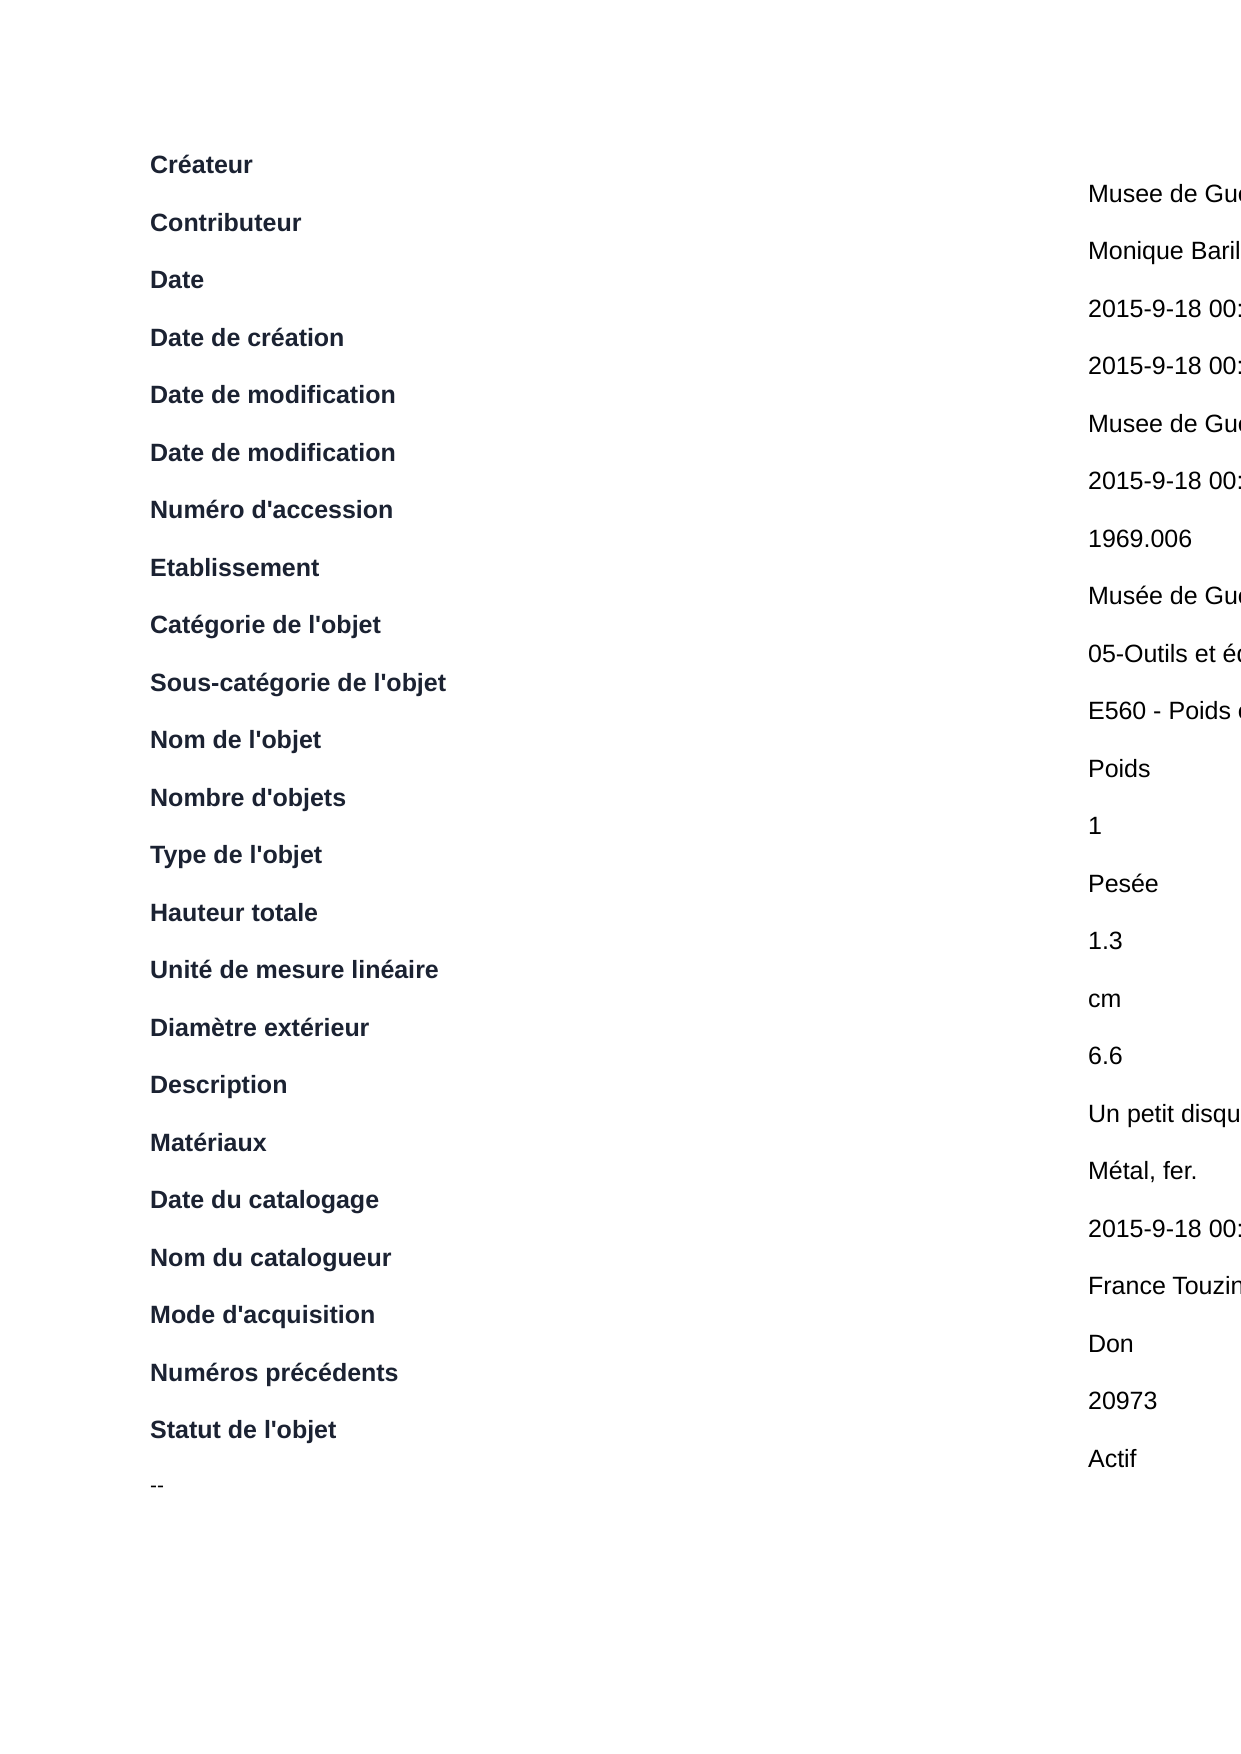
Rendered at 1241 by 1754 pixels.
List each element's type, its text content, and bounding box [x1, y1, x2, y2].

text Nom de l'objet [150, 725, 1090, 754]
text Sous-catégorie de l'objet [150, 667, 1090, 696]
text Date [150, 265, 1090, 294]
text Actif [1088, 1444, 1240, 1472]
text Matériaux [150, 1127, 1090, 1156]
text Date du catalogage [150, 1185, 1090, 1214]
text Contributeur [150, 207, 1090, 236]
text 2015-9-18 00:00 [1088, 351, 1240, 380]
text 20973 [1088, 1386, 1240, 1415]
text Numéro d'accession [150, 495, 1090, 524]
text Pesée [1088, 869, 1240, 897]
text 6.6 [1088, 1041, 1240, 1070]
text Don [1088, 1329, 1240, 1357]
text Musee de Guerin - Gestionnaire (MDG) [1088, 409, 1240, 437]
text France Touzin [1088, 1271, 1240, 1300]
text Etablissement [150, 552, 1090, 581]
text Nombre d'objets [150, 782, 1090, 811]
text -- [150, 1472, 1090, 1496]
text Date de modification [150, 437, 1090, 466]
text Hauteur totale [150, 897, 1090, 926]
text 05-Outils et équipement de science et technologie [1088, 639, 1240, 667]
text Date de modification [150, 380, 1090, 409]
text Diamètre extérieur [150, 1012, 1090, 1041]
text Mode d'acquisition [150, 1300, 1090, 1329]
text Catégorie de l'objet [150, 610, 1090, 639]
text Unité de mesure linéaire [150, 955, 1090, 984]
text Statut de l'objet [150, 1415, 1090, 1444]
text 2015-9-18 00:00 [1088, 294, 1240, 322]
text Créateur [150, 150, 1090, 179]
text Nom du catalogueur [150, 1242, 1090, 1271]
text 1.3 [1088, 926, 1240, 955]
text Type de l'objet [150, 840, 1090, 869]
text Numéros précédents [150, 1357, 1090, 1386]
text 1 [1088, 811, 1240, 840]
text Musee de Guerin - Gestionnaire (MDG) [1088, 179, 1240, 207]
text 1969.006 [1088, 524, 1240, 552]
text cm [1088, 984, 1240, 1012]
text Musée de Guérin [1088, 581, 1240, 610]
text E560 - Poids et mesure [1088, 696, 1240, 725]
text Poids [1088, 754, 1240, 782]
text Description [150, 1070, 1090, 1099]
text Monique Baril [1088, 236, 1240, 265]
text 2015-9-18 00:00 [1088, 1214, 1240, 1242]
text Date de création [150, 322, 1090, 351]
text 2015-9-18 00:00 [1088, 466, 1240, 495]
text Métal, fer. [1088, 1156, 1240, 1185]
